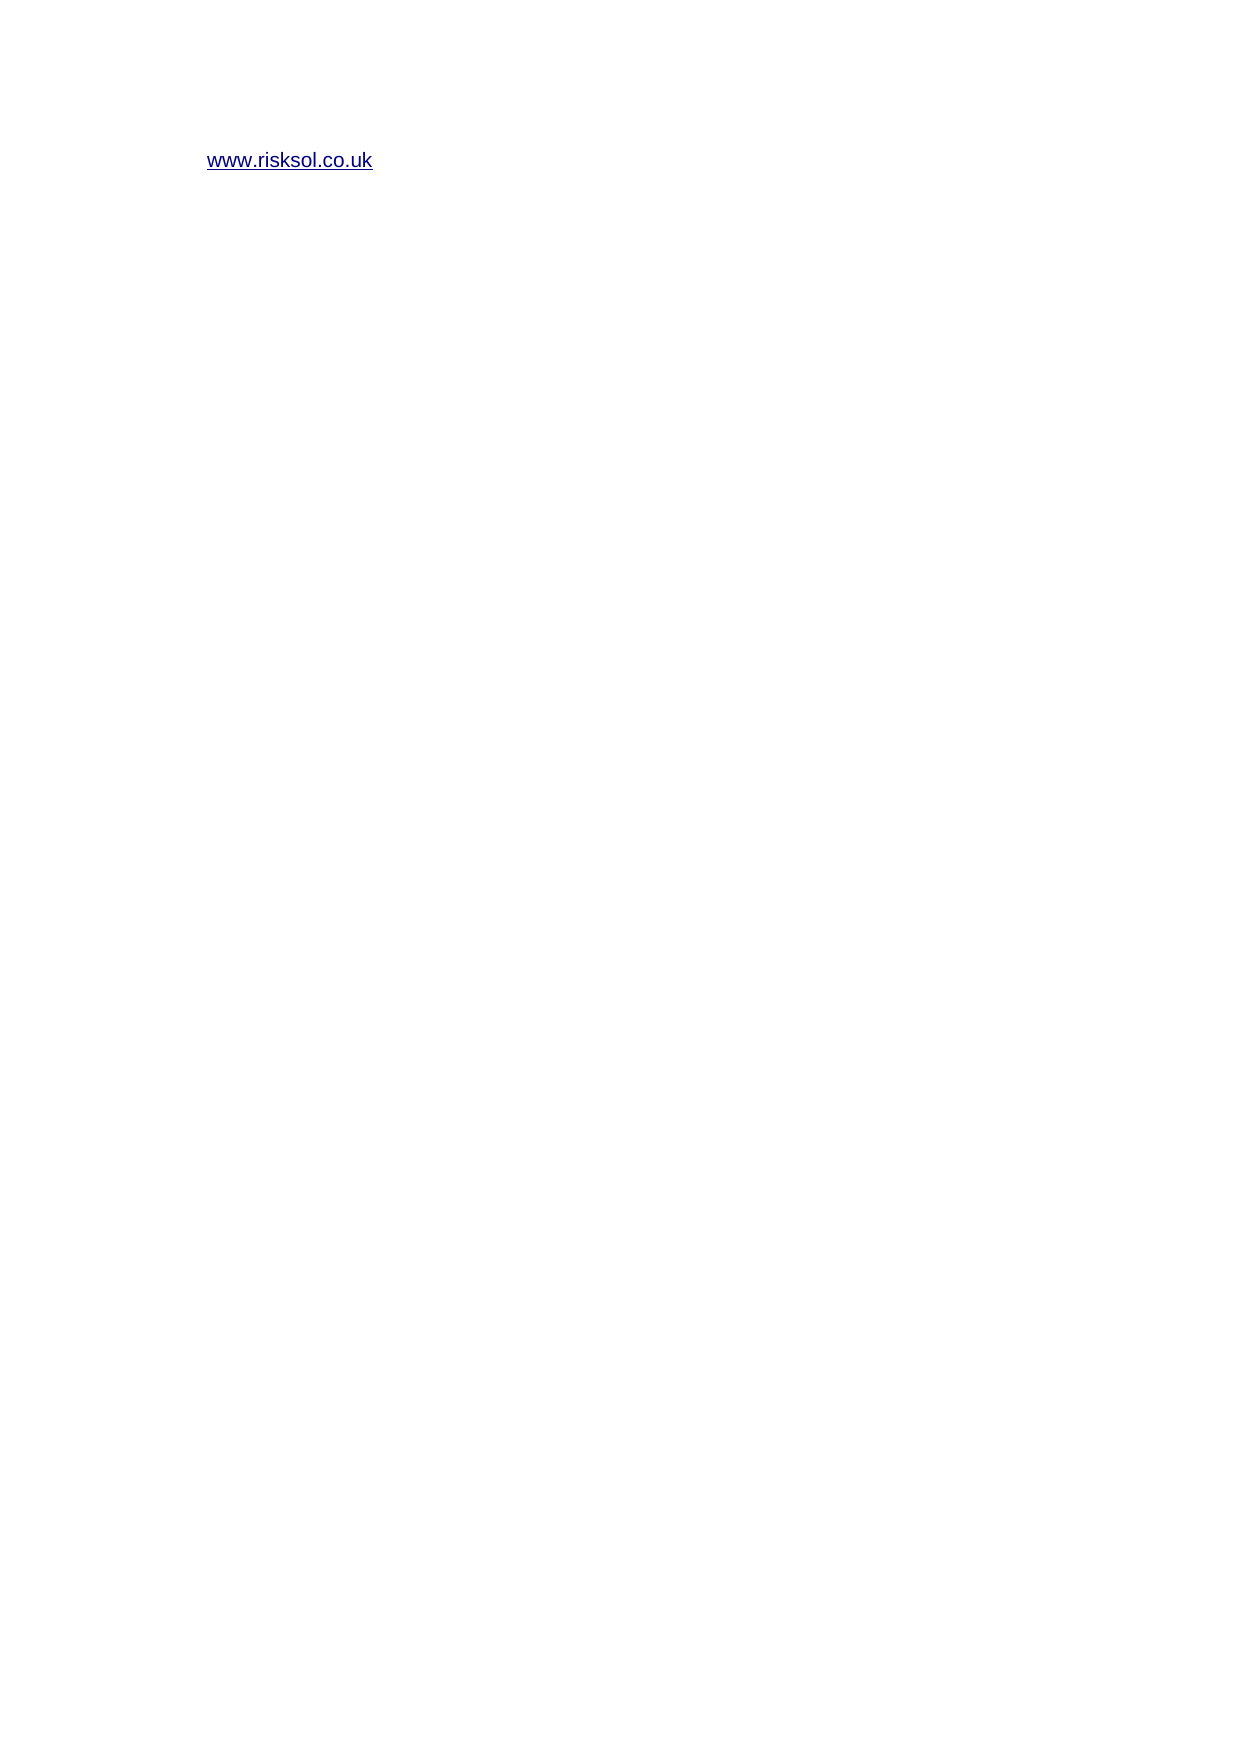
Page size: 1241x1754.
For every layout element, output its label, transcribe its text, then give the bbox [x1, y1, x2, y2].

text www.risksol.co.uk [207, 148, 1033, 172]
